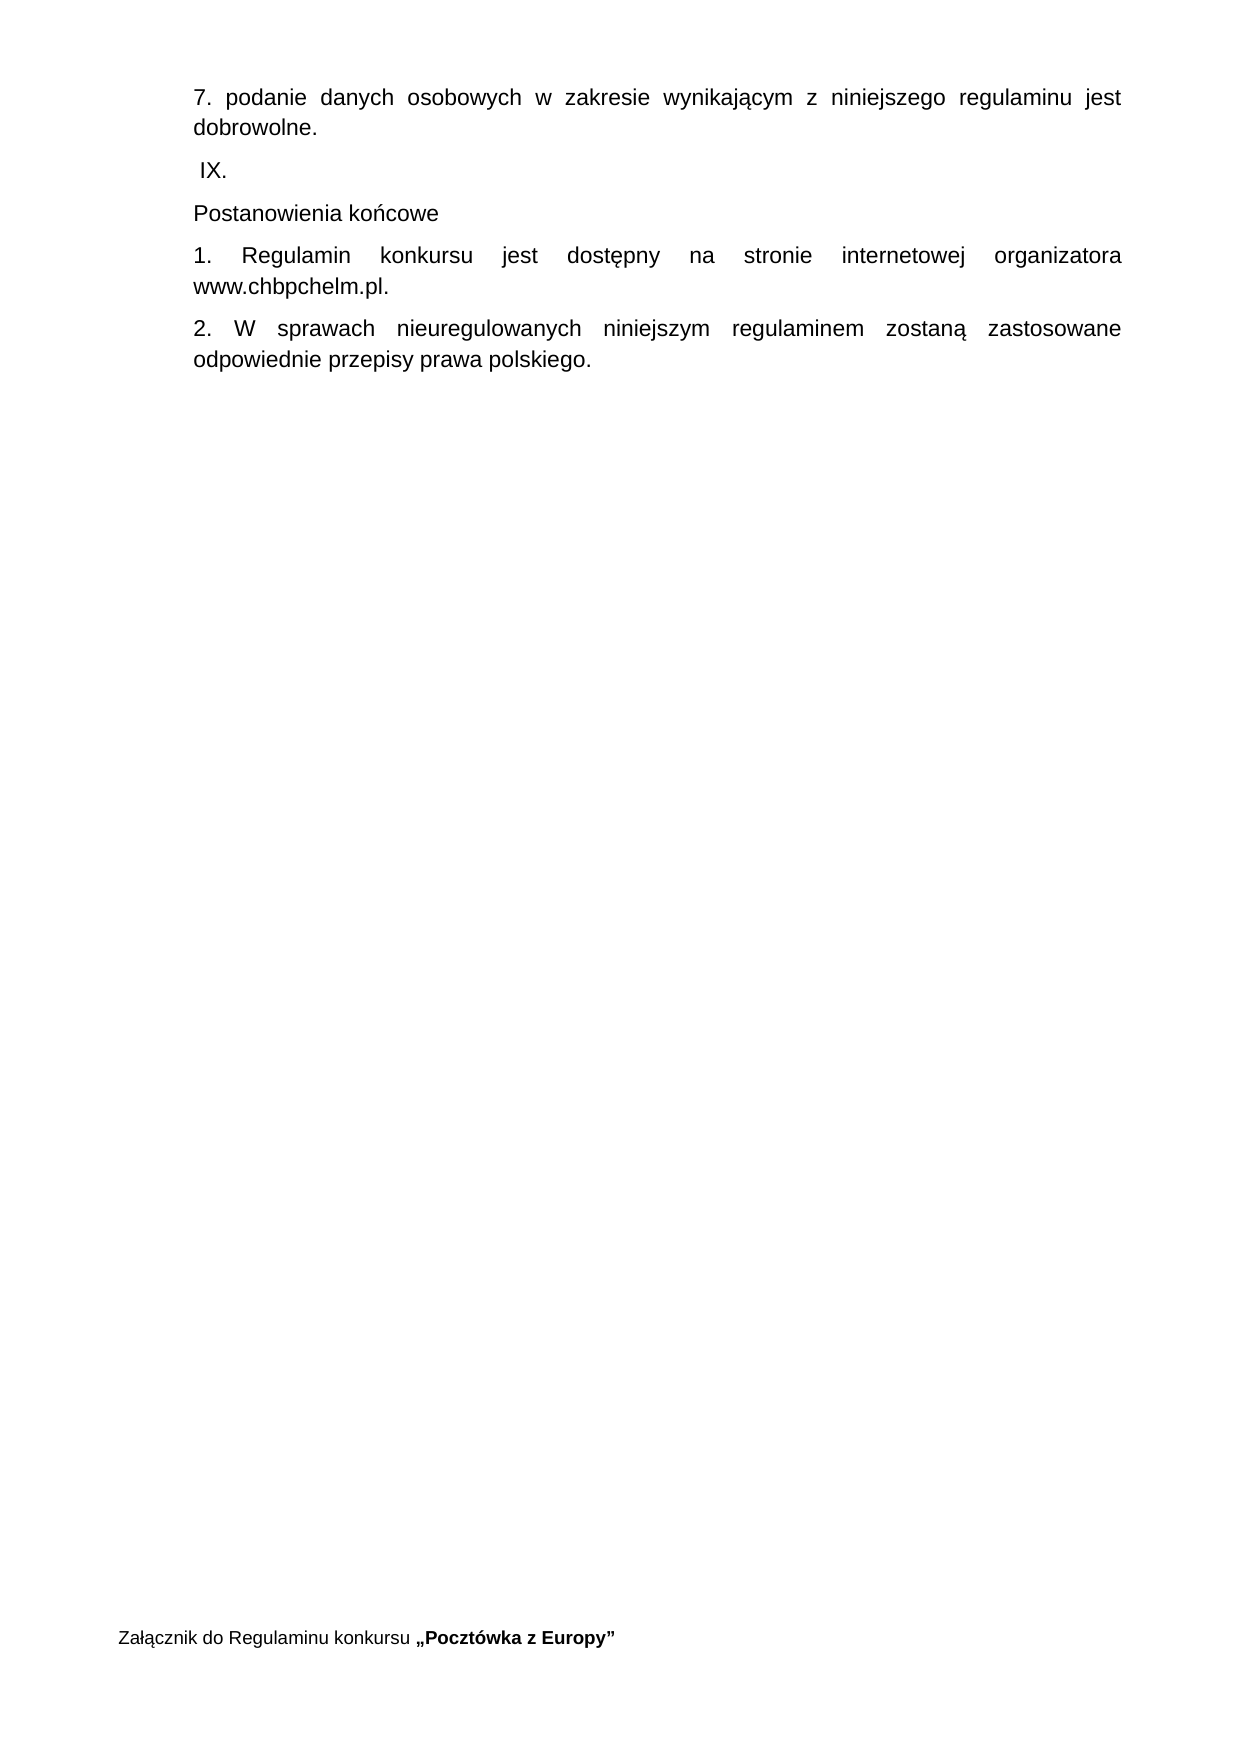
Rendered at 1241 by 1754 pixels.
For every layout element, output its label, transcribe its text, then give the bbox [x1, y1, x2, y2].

list 7. podanie danych osobowych w zakresie wynikającym z niniejszego regulaminu jest dobrowolne. [156, 84, 1122, 141]
list 1. Regulamin konkursu jest dostępny na stronie internetowej organizatora www.chbpchelm.pl. [156, 242, 1122, 299]
text Załącznik do Regulaminu konkursu „Pocztówka z Europy” [118, 1627, 1122, 1648]
list Postanowienia końcowe [156, 200, 1122, 226]
list 2. W sprawach nieuregulowanych niniejszym regulaminem zostaną zastosowane odpowiednie przepisy prawa polskiego. [156, 315, 1122, 372]
list IX. [156, 157, 1122, 183]
